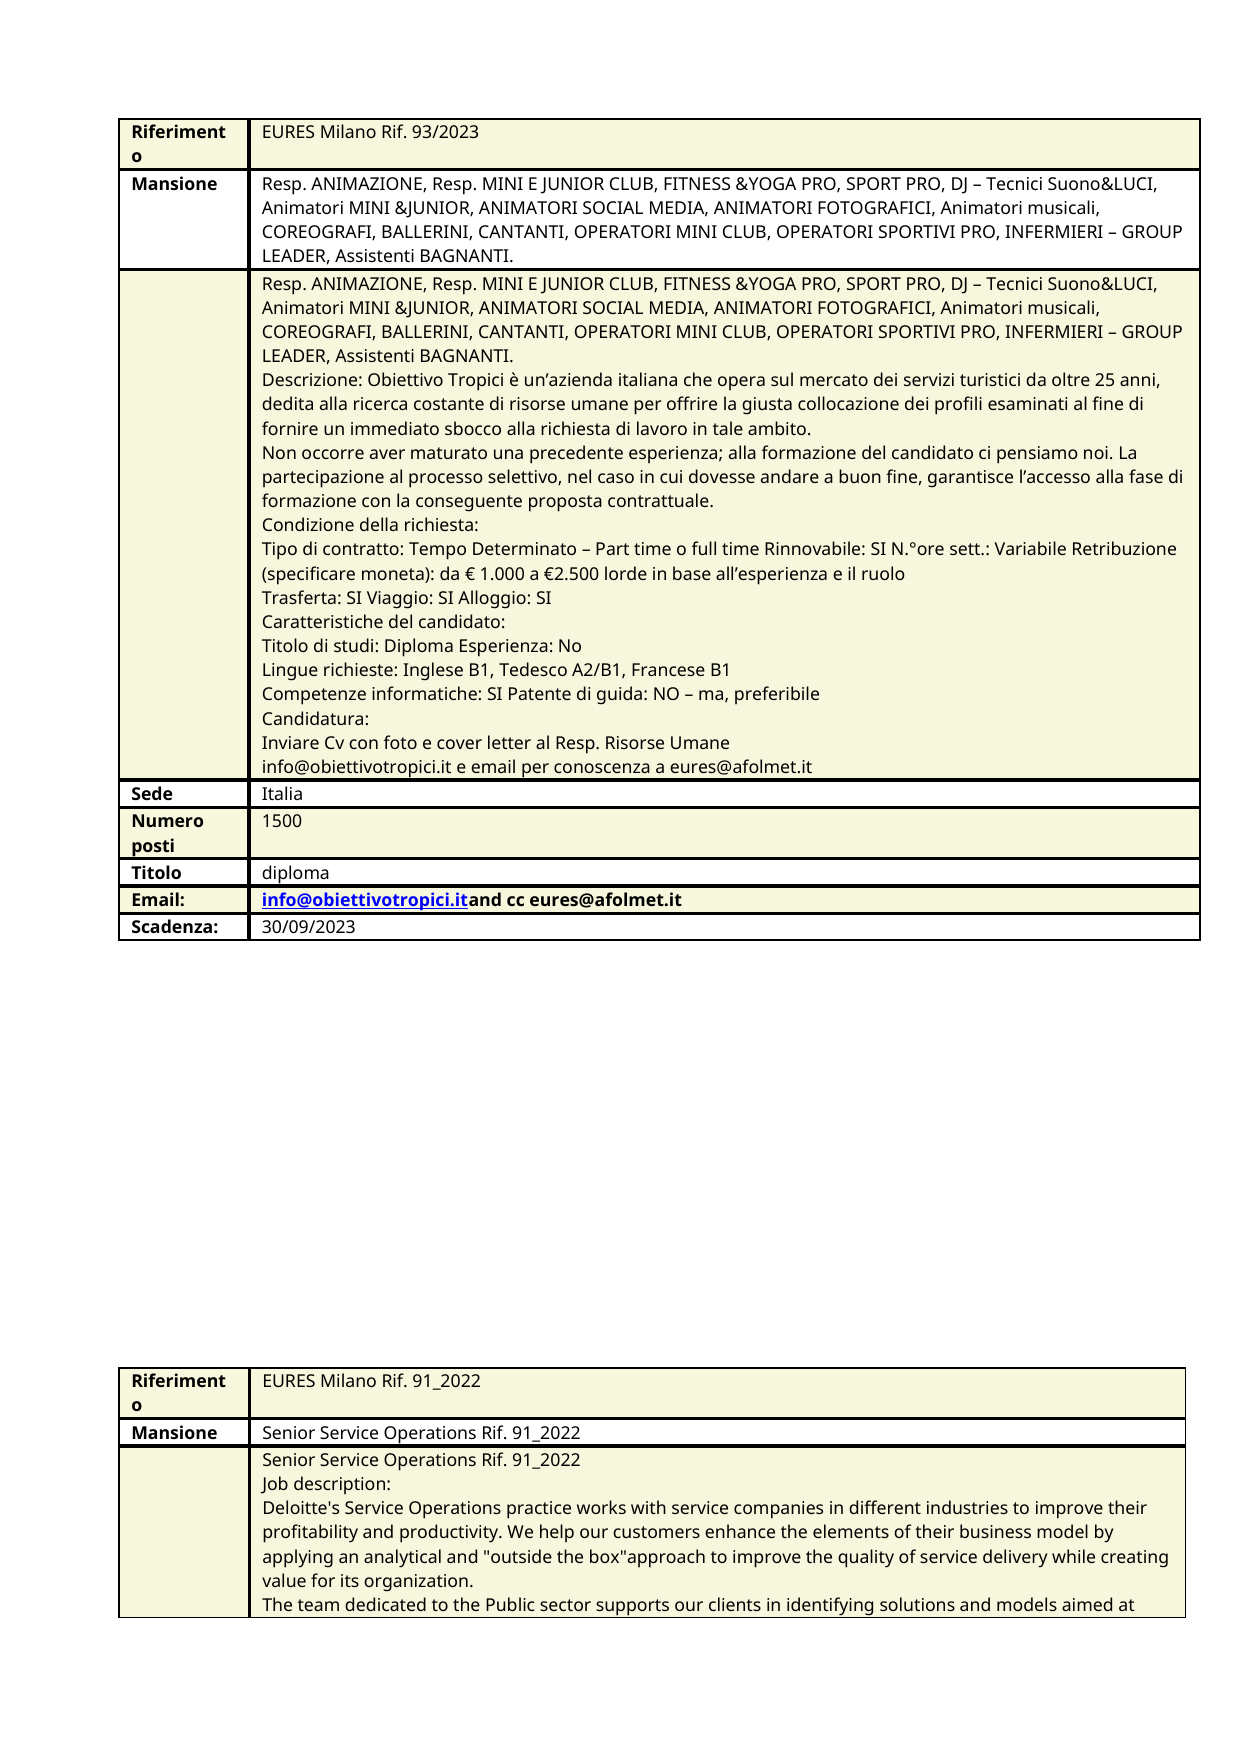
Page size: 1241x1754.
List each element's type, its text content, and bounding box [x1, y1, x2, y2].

table_cell Senior Service Operations Rif. 91_2022 [251, 1420, 1185, 1444]
table_cell info@obiettivotropici.itand cc eures@afolmet.it [251, 888, 1199, 912]
table_cell Mansione [120, 171, 247, 268]
table_cell Resp. ANIMAZIONE, Resp. MINI E JUNIOR CLUB, FITNESS &YOGA PRO, SPORT PRO, DJ – Tecnici Suono&LUCI, Animatori MINI &JUNIOR, ANIMATORI SOCIAL MEDIA, ANIMATORI FOTOGRAFICI, Animatori musicali, COREOGRAFI, BALLERINI, CANTANTI, OPERATORI MINI CLUB, OPERATORI SPORTIVI PRO, INFERMIERI – GROUP LEADER, Assistenti BAGNANTI. [251, 171, 1199, 268]
table_cell diploma [251, 860, 1199, 884]
table_cell 30/09/2023 [251, 915, 1199, 939]
table_cell Scadenza: [120, 915, 247, 939]
table_header EURES Milano Rif. 93/2023 [251, 120, 1199, 168]
table_cell Mansione [120, 1420, 248, 1444]
table_cell [120, 271, 247, 778]
table_cell Titolo [120, 860, 247, 884]
table_cell Sede [120, 782, 247, 806]
table_header Riferimento [120, 120, 247, 168]
table_cell [120, 1448, 248, 1617]
table_header Riferimento [120, 1369, 248, 1417]
table_cell Email: [120, 888, 247, 912]
table_header EURES Milano Rif. 91_2022 [251, 1369, 1185, 1417]
table_cell Italia [251, 782, 1199, 806]
table_cell Numero posti [120, 809, 247, 857]
table_cell Resp. ANIMAZIONE, Resp. MINI E JUNIOR CLUB, FITNESS &YOGA PRO, SPORT PRO, DJ – Tecnici Suono&LUCI, Animatori MINI &JUNIOR, ANIMATORI SOCIAL MEDIA, ANIMATORI FOTOGRAFICI, Animatori musicali, COREOGRAFI, BALLERINI, CANTANTI, OPERATORI MINI CLUB, OPERATORI SPORTIVI PRO, INFERMIERI – GROUP LEADER, Assistenti BAGNANTI. Descrizione: Obiettivo Tropici è un’azienda italiana che opera sul mercato dei servizi turistici da oltre 25 anni, dedita alla ricerca costante di risorse umane per offrire la giusta collocazione dei profili esaminati al fine di fornire un immediato sbocco alla richiesta di lavoro in tale ambito. Non occorre aver maturato una precedente esperienza; alla formazione del candidato ci pensiamo noi. La partecipazione al processo selettivo, nel caso in cui dovesse andare a buon fine, garantisce l’accesso alla fase di formazione con la conseguente proposta contrattuale. Condizione della richiesta: Tipo di contratto: Tempo Determinato – Part time o full time Rinnovabile: SI N.°ore sett.: Variabile Retribuzione (specificare moneta): da € 1.000 a €2.500 lorde in base all’esperienza e il ruolo Trasferta: SI Viaggio: SI Alloggio: SI Caratteristiche del candidato: Titolo di studi: Diploma Esperienza: No Lingue richieste: Inglese B1, Tedesco A2/B1, Francese B1 Competenze informatiche: SI Patente di guida: NO – ma, preferibile Candidatura: Inviare Cv con foto e cover letter al Resp. Risorse Umane info@obiettivotropici.it e email per conoscenza a eures@afolmet.it [251, 271, 1199, 778]
table_cell 1500 [251, 809, 1199, 857]
table_cell Senior Service Operations Rif. 91_2022 Job description: Deloitte's Service Operations practice works with service companies in different industries to improve their profitability and productivity. We help our customers enhance the elements of their business model by applying an analytical and "outside the box"approach to improve the quality of service delivery while creating value for its organization. The team dedicated to the Public sector supports our clients in identifying solutions and models aimed at [251, 1448, 1185, 1617]
